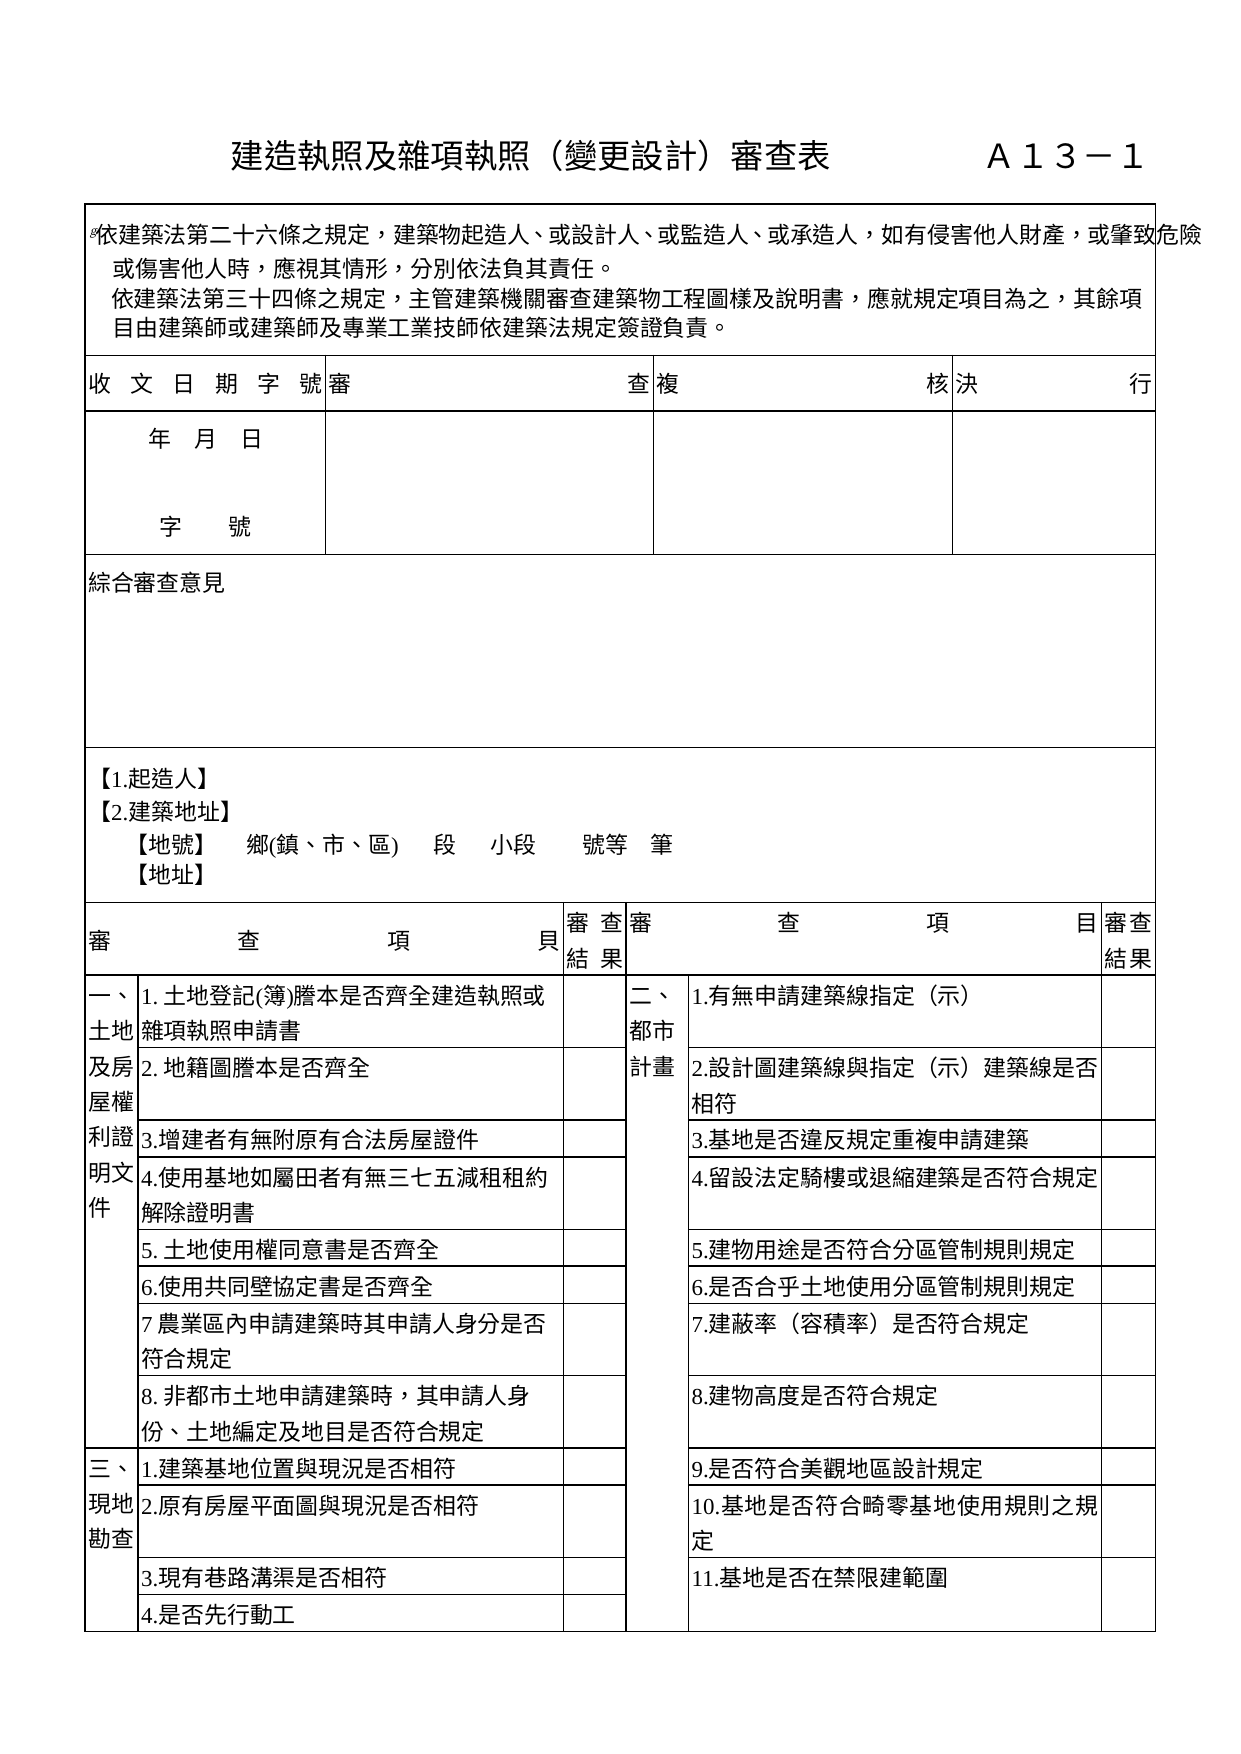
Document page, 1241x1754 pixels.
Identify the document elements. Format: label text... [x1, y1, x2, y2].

table_cell [1102, 1267, 1155, 1302]
table_cell 6.使用共同壁協定書是否齊全 [139, 1267, 563, 1302]
table_cell 審查結果 [564, 903, 625, 974]
table_cell [326, 412, 653, 553]
table_cell 決行 [953, 356, 1155, 410]
table_cell 10.基地是否符合畸零基地使用規則之規定 [689, 1486, 1101, 1557]
table_cell 6.是否合乎土地使用分區管制規則規定 [689, 1267, 1101, 1302]
table_cell [1102, 1486, 1155, 1557]
table_cell 收文日期字號 [86, 356, 325, 410]
table_cell [564, 1449, 625, 1484]
table_cell 一、土地及房屋權利證明文件 [86, 976, 137, 1447]
table_cell [1102, 976, 1155, 1047]
table_cell [1102, 1304, 1155, 1375]
table_cell 5.建物用途是否符合分區管制規則規定 [689, 1230, 1101, 1265]
table_header 建造執照及雜項執照（變更設計）審查表 [85, 130, 976, 203]
table_cell [1102, 1048, 1155, 1119]
table_cell [564, 1595, 625, 1631]
table_cell [1102, 1158, 1155, 1228]
table_cell 審查項貝 [86, 903, 563, 974]
table_cell [564, 1048, 625, 1119]
table_cell [1102, 1230, 1155, 1265]
table_cell 三、現地勘查 [86, 1449, 137, 1631]
table_cell [564, 1486, 625, 1557]
table_cell 審查項目 [627, 903, 1101, 974]
table_cell 9.是否符合美觀地區設計規定 [689, 1449, 1101, 1484]
table_cell 1. 土地登記(簿)謄本是否齊全建造執照或雜項執照申請書 [139, 976, 563, 1047]
table_cell 4.是否先行動工 [139, 1595, 563, 1631]
table_cell [1102, 1376, 1155, 1447]
table_cell 2. 地籍圖謄本是否齊全 [139, 1048, 563, 1119]
table_cell 8. 非都市土地申請建築時，其申請人身份、土地編定及地目是否符合規定 [139, 1376, 563, 1447]
table_cell 1.有無申請建築線指定（示） [689, 976, 1101, 1047]
table_cell [1102, 1558, 1155, 1631]
table_cell 審查結果 [1102, 903, 1155, 974]
table_cell 5. 土地使用權同意書是否齊全 [139, 1230, 563, 1265]
table_cell [564, 976, 625, 1047]
table_cell [564, 1376, 625, 1447]
table_cell 4.留設法定騎樓或退縮建築是否符合規定 [689, 1158, 1101, 1228]
table_cell 2.原有房屋平面圖與現況是否相符 [139, 1486, 563, 1557]
table_cell 審查 [326, 356, 653, 410]
table_cell [564, 1121, 625, 1156]
table_cell 7農業區內申請建築時其申請人身分是否符合規定 [139, 1304, 563, 1375]
table_cell 3.增建者有無附原有合法房屋證件 [139, 1121, 563, 1156]
table_cell 3.基地是否違反規定重複申請建築 [689, 1121, 1101, 1156]
table_cell 【1.起造人】 【2.建築地址】 【地號】 鄉(鎮、市、區) 段 小段 號等 筆 【地址】 [86, 748, 1155, 902]
table_cell 複核 [654, 356, 952, 410]
table_cell [953, 412, 1155, 553]
table_cell [1102, 1449, 1155, 1484]
table_cell [564, 1267, 625, 1302]
table_cell 二、都市計畫 [627, 976, 688, 1631]
table_cell 11.基地是否在禁限建範圍 [689, 1558, 1101, 1631]
table_cell [564, 1558, 625, 1593]
table_cell [564, 1230, 625, 1265]
table_cell [1102, 1121, 1155, 1156]
table_cell 4.使用基地如屬田者有無三七五減租租約解除證明書 [139, 1158, 563, 1228]
table_header Ａ１３－１ [976, 130, 1155, 203]
table_cell 8.建物高度是否符合規定 [689, 1376, 1101, 1447]
table_cell 2.設計圖建築線與指定（示）建築線是否相符 [689, 1048, 1101, 1119]
table_cell 依建築法第二十六條之規定，建築物起造人、或設計人、或監造人、或承造人，如有侵害他人財產，或肇致危險或傷害他人時，應視其情形，分別依法負其責任。 依建築法第三十四條之規定，主管建築機關審查建築物工程圖樣及說明書，應就規定項目為之，其餘項目由建築師或建築師及專業工業技師依建築法規定簽證負責。 [86, 205, 1155, 354]
table_cell 7.建蔽率（容積率）是否符合規定 [689, 1304, 1101, 1375]
table_cell 年 月 日 字 號 [86, 412, 325, 553]
table_cell [564, 1158, 625, 1228]
table_cell 3.現有巷路溝渠是否相符 [139, 1558, 563, 1593]
table_cell [564, 1304, 625, 1375]
table_cell [654, 412, 952, 553]
table_cell 綜合審查意見 [86, 555, 1155, 746]
table_cell 1.建築基地位置與現況是否相符 [139, 1449, 563, 1484]
